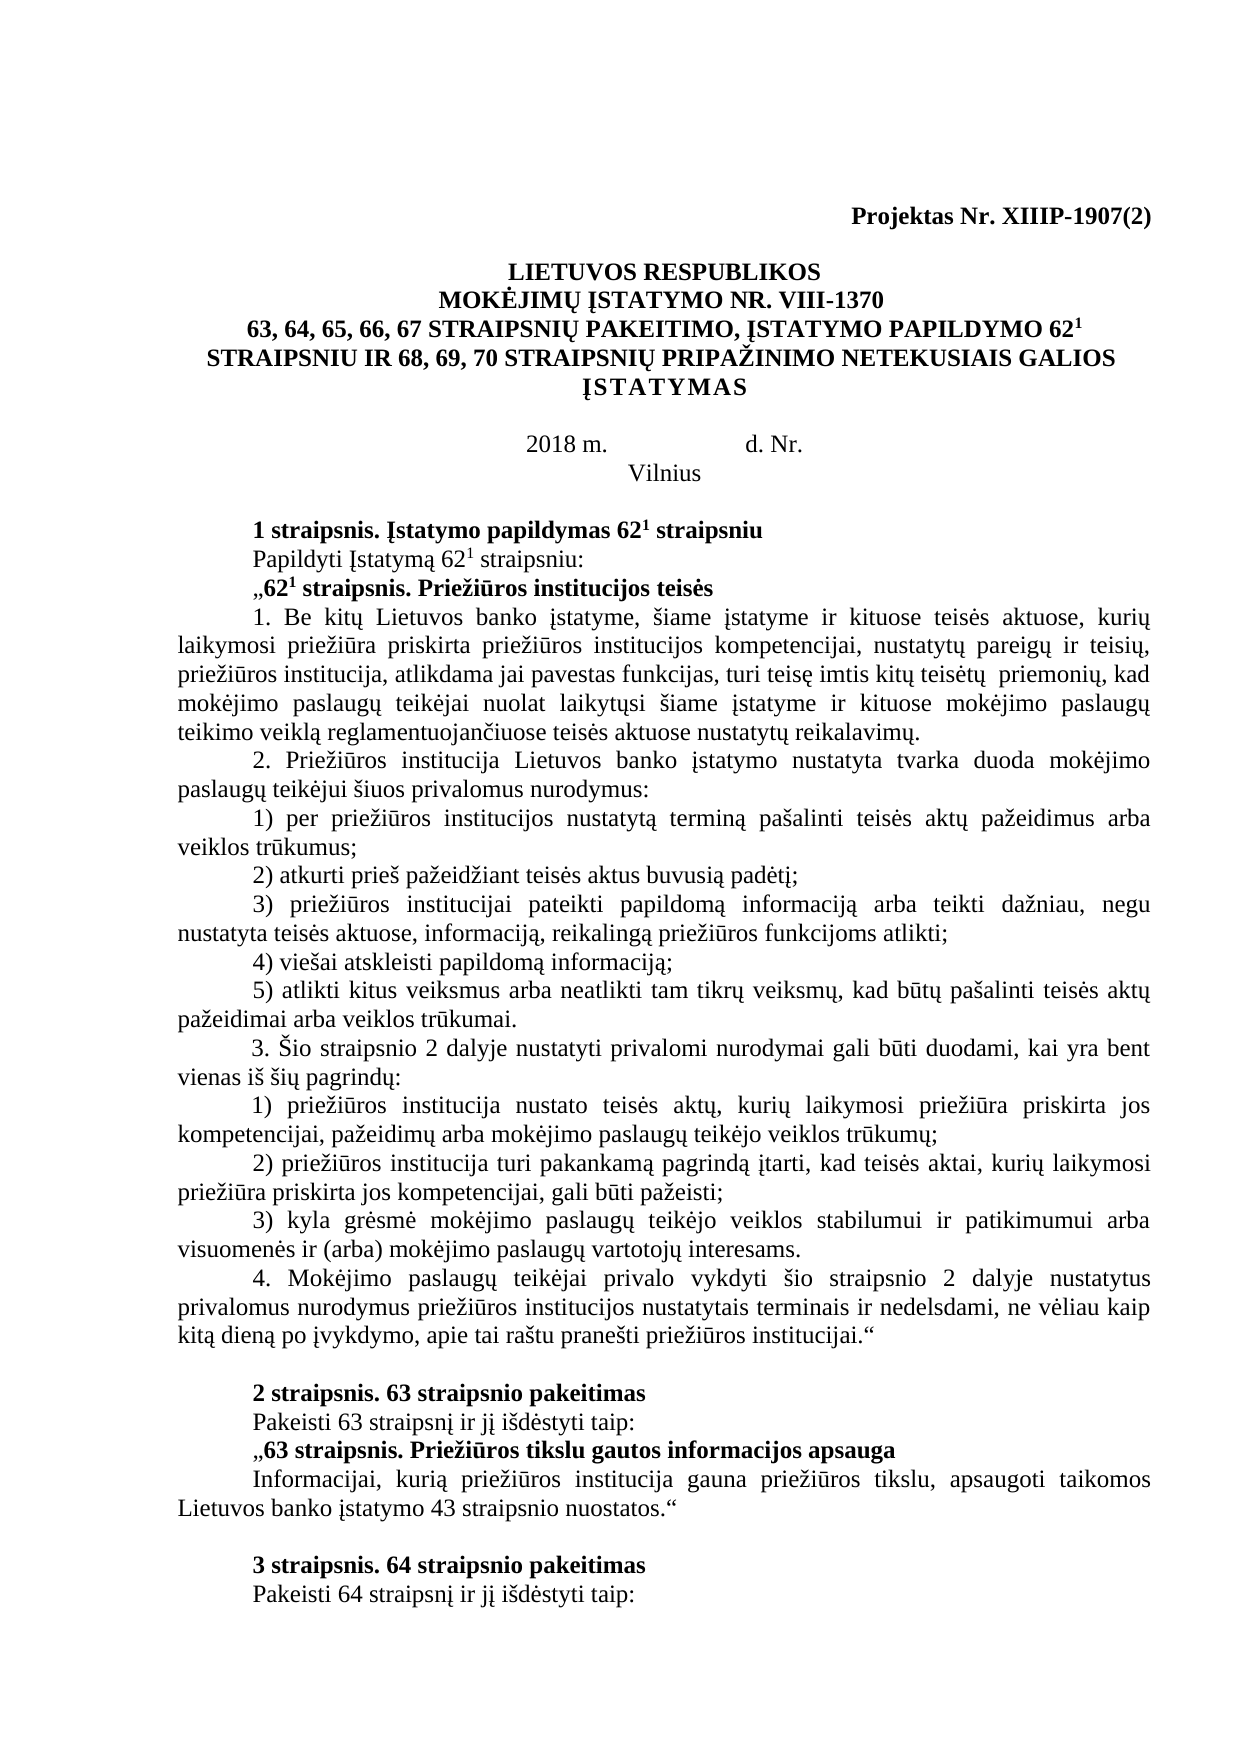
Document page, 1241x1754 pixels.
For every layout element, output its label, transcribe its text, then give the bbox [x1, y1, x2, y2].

text mokėjimų ĮSTATYMO NR. VIII-1370 [177, 285, 1152, 314]
text Pakeisti 64 straipsnį ir jį išdėstyti taip: [177, 1579, 1152, 1608]
text 4. Mokėjimo paslaugų teikėjai privalo vykdyti šio straipsnio 2 dalyje nustatytus privalomus nurodymus priežiūros institucijos nustatytais terminais ir nedelsdami, ne vėliau kaip kitą dieną po įvykdymo, apie tai raštu pranešti priežiūros institucijai.“ [177, 1263, 1152, 1349]
text „63 straipsnis. Priežiūros tikslu gautos informacijos apsauga [177, 1435, 1152, 1464]
text 4) viešai atskleisti papildomą informaciją; [177, 947, 1152, 975]
text 2. Priežiūros institucija Lietuvos banko įstatymo nustatyta tvarka duoda mokėjimo paslaugų teikėjui šiuos privalomus nurodymus: [177, 745, 1152, 803]
text 2018 m. d. Nr. [177, 429, 1152, 458]
text „621 straipsnis. Priežiūros institucijos teisės [177, 573, 1152, 602]
text ĮSTATYMAS [177, 372, 1152, 400]
text 3. Šio straipsnio 2 dalyje nustatyti privalomi nurodymai gali būti duodami, kai yra bent vienas iš šių pagrindų: [177, 1033, 1152, 1090]
text Informacijai, kurią priežiūros institucija gauna priežiūros tikslu, apsaugoti taikomos Lietuvos banko įstatymo 43 straipsnio nuostatos.“ [177, 1464, 1152, 1522]
text 1) per priežiūros institucijos nustatytą terminą pašalinti teisės aktų pažeidimus arba veiklos trūkumus; [177, 803, 1152, 860]
text Projektas Nr. XIIIP-1907(2) [177, 201, 1152, 230]
text 1) priežiūros institucija nustato teisės aktų, kurių laikymosi priežiūra priskirta jos kompetencijai, pažeidimų arba mokėjimo paslaugų teikėjo veiklos trūkumų; [177, 1090, 1152, 1148]
text 1. Be kitų Lietuvos banko įstatyme, šiame įstatyme ir kituose teisės aktuose, kurių laikymosi priežiūra priskirta priežiūros institucijos kompetencijai, nustatytų pareigų ir teisių, priežiūros institucija, atlikdama jai pavestas funkcijas, turi teisę imtis kitų teisėtų priemonių, kad mokėjimo paslaugų teikėjai nuolat laikytųsi šiame įstatyme ir kituose mokėjimo paslaugų teikimo veiklą reglamentuojančiuose teisės aktuose nustatytų reikalavimų. [177, 602, 1152, 745]
text Pakeisti 63 straipsnį ir jį išdėstyti taip: [177, 1407, 1152, 1435]
text Lietuvos respublikos [177, 257, 1152, 285]
text 2) priežiūros institucija turi pakankamą pagrindą įtarti, kad teisės aktai, kurių laikymosi priežiūra priskirta jos kompetencijai, gali būti pažeisti; [177, 1148, 1152, 1205]
text Vilnius [177, 458, 1152, 487]
text 3) kyla grėsmė mokėjimo paslaugų teikėjo veiklos stabilumui ir patikimumui arba visuomenės ir (arba) mokėjimo paslaugų vartotojų interesams. [177, 1205, 1152, 1263]
text 2 straipsnis. 63 straipsnio pakeitimas [177, 1378, 1152, 1407]
text 3) priežiūros institucijai pateikti papildomą informaciją arba teikti dažniau, negu nustatyta teisės aktuose, informaciją, reikalingą priežiūros funkcijoms atlikti; [177, 889, 1152, 947]
text 63, 64, 65, 66, 67 straipsnių PAKEITIMO, ĮSTATYMO PAPILDYMO 621 STRAIPSNIU IR 68, 69, 70 STRAIPSNIŲ PRIPAŽINIMO NETEKUSIAIS GALIOS [177, 314, 1152, 372]
text Papildyti Įstatymą 621 straipsniu: [177, 544, 1152, 573]
text 2) atkurti prieš pažeidžiant teisės aktus buvusią padėtį; [177, 860, 1152, 889]
text 5) atlikti kitus veiksmus arba neatlikti tam tikrų veiksmų, kad būtų pašalinti teisės aktų pažeidimai arba veiklos trūkumai. [177, 975, 1152, 1033]
text 1 straipsnis. Įstatymo papildymas 621 straipsniu [177, 515, 1152, 544]
text 3 straipsnis. 64 straipsnio pakeitimas [177, 1550, 1152, 1579]
